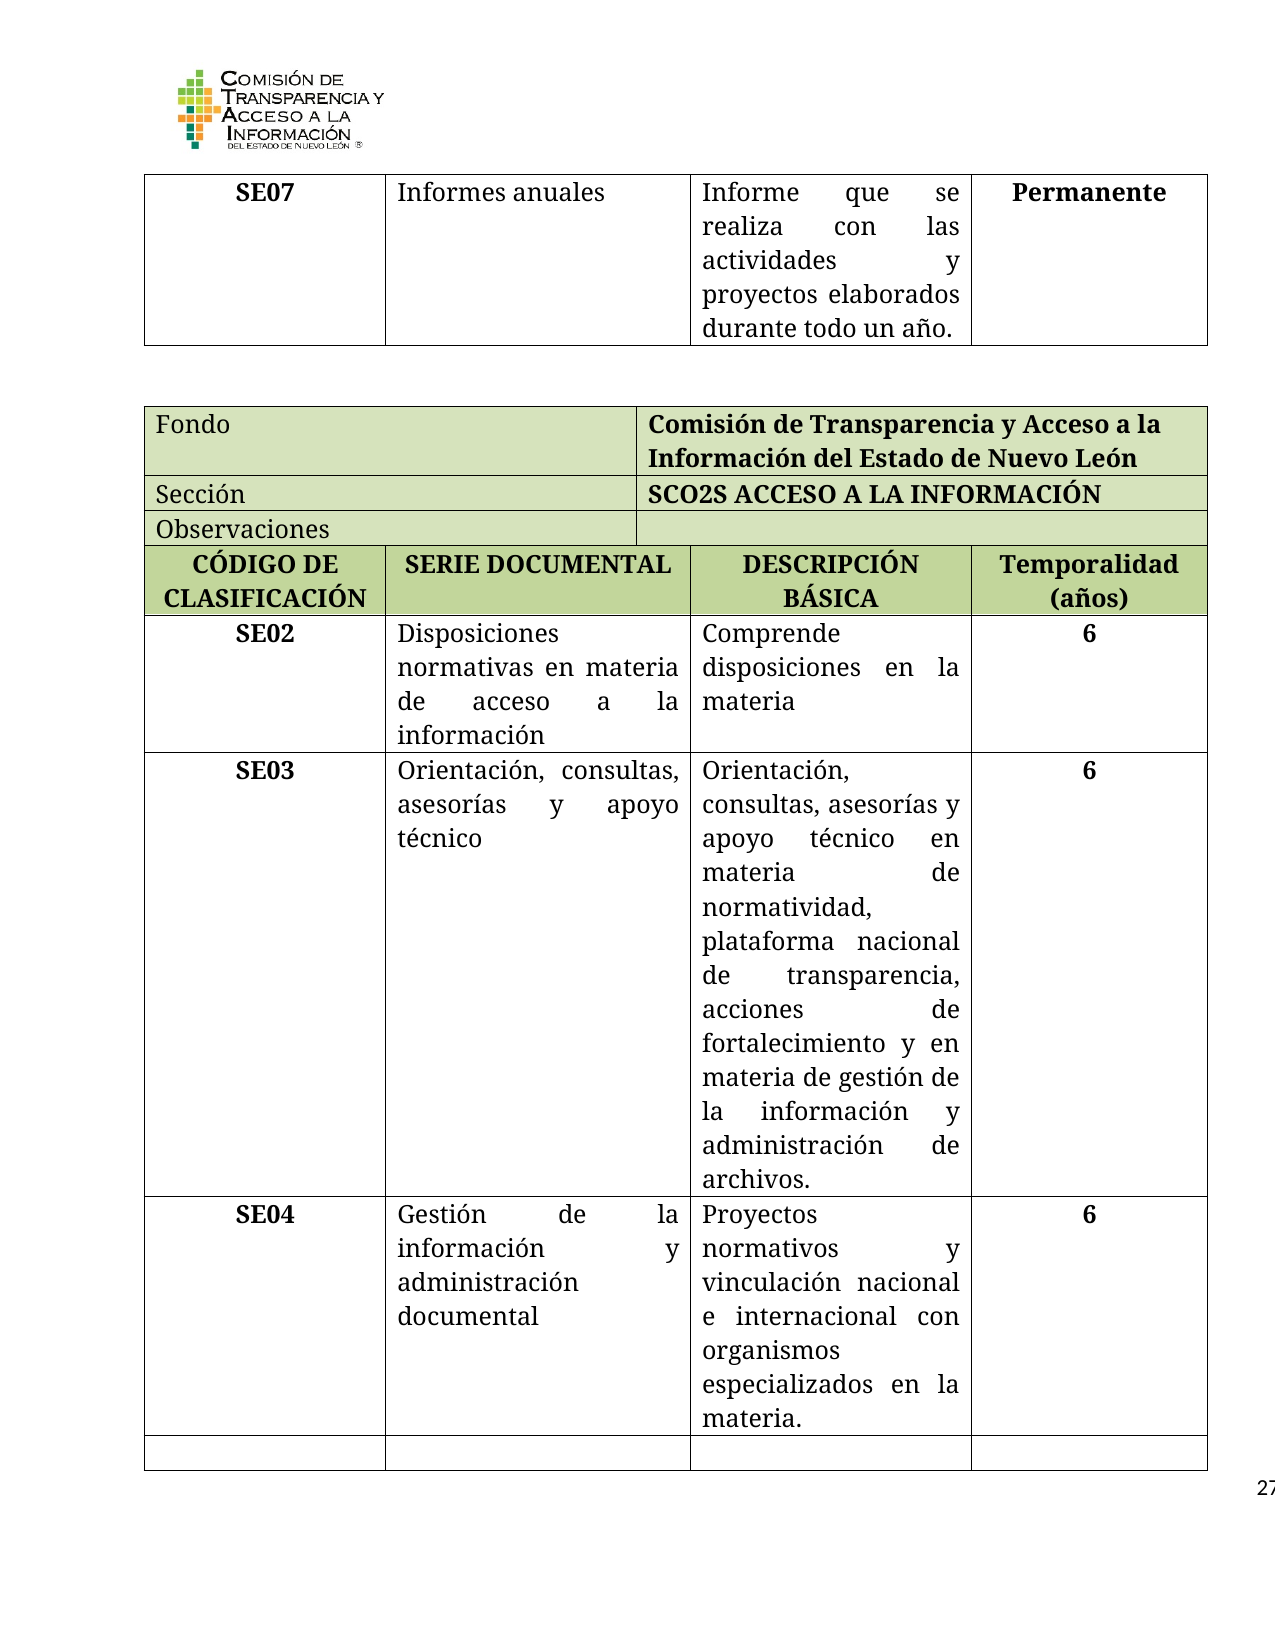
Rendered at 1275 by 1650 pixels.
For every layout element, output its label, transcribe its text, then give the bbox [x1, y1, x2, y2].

table_cell Informe que se realiza con las actividades y proyectos elaborados durante todo un año. [691, 175, 971, 345]
table_cell Observaciones [145, 511, 636, 545]
table_cell SCO2S ACCESO A LA INFORMACIÓN [637, 476, 1207, 510]
table_cell SE02 [145, 616, 385, 752]
table_cell Informes anuales [386, 175, 690, 345]
table_cell SE07 [145, 175, 385, 345]
table_cell Orientación, consultas, asesorías y apoyo técnico en materia de normatividad, plataforma nacional de transparencia, acciones de fortalecimiento y en materia de gestión de la información y administración de archivos. [691, 753, 971, 1196]
table_cell 6 [972, 1197, 1207, 1435]
table_cell DESCRIPCIÓN BÁSICA [691, 546, 971, 614]
table_cell [145, 1436, 385, 1470]
table_cell Disposiciones normativas en materia de acceso a la información [386, 616, 690, 752]
table_cell SE04 [145, 1197, 385, 1435]
table_cell Gestión de la información y administración documental [386, 1197, 690, 1435]
table_header Comisión de Transparencia y Acceso a la Información del Estado de Nuevo León [637, 407, 1207, 475]
table_cell CÓDIGO DE CLASIFICACIÓN [145, 546, 385, 614]
table_cell [972, 1436, 1207, 1470]
table_cell [637, 511, 1207, 545]
table_cell [691, 1436, 971, 1470]
table_cell 6 [972, 616, 1207, 752]
table_header Fondo [145, 407, 636, 475]
table_cell SE03 [145, 753, 385, 1196]
table_cell Temporalidad (años) [972, 546, 1207, 614]
table_cell Comprende disposiciones en la materia [691, 616, 971, 752]
table_cell SERIE DOCUMENTAL [386, 546, 690, 614]
table_cell Proyectos normativos y vinculación nacional e internacional con organismos especializados en la materia. [691, 1197, 971, 1435]
table_cell 6 [972, 753, 1207, 1196]
table_cell Sección [145, 476, 636, 510]
table_cell Permanente [972, 175, 1207, 345]
table_cell Orientación, consultas, asesorías y apoyo técnico [386, 753, 690, 1196]
table_cell [386, 1436, 690, 1470]
